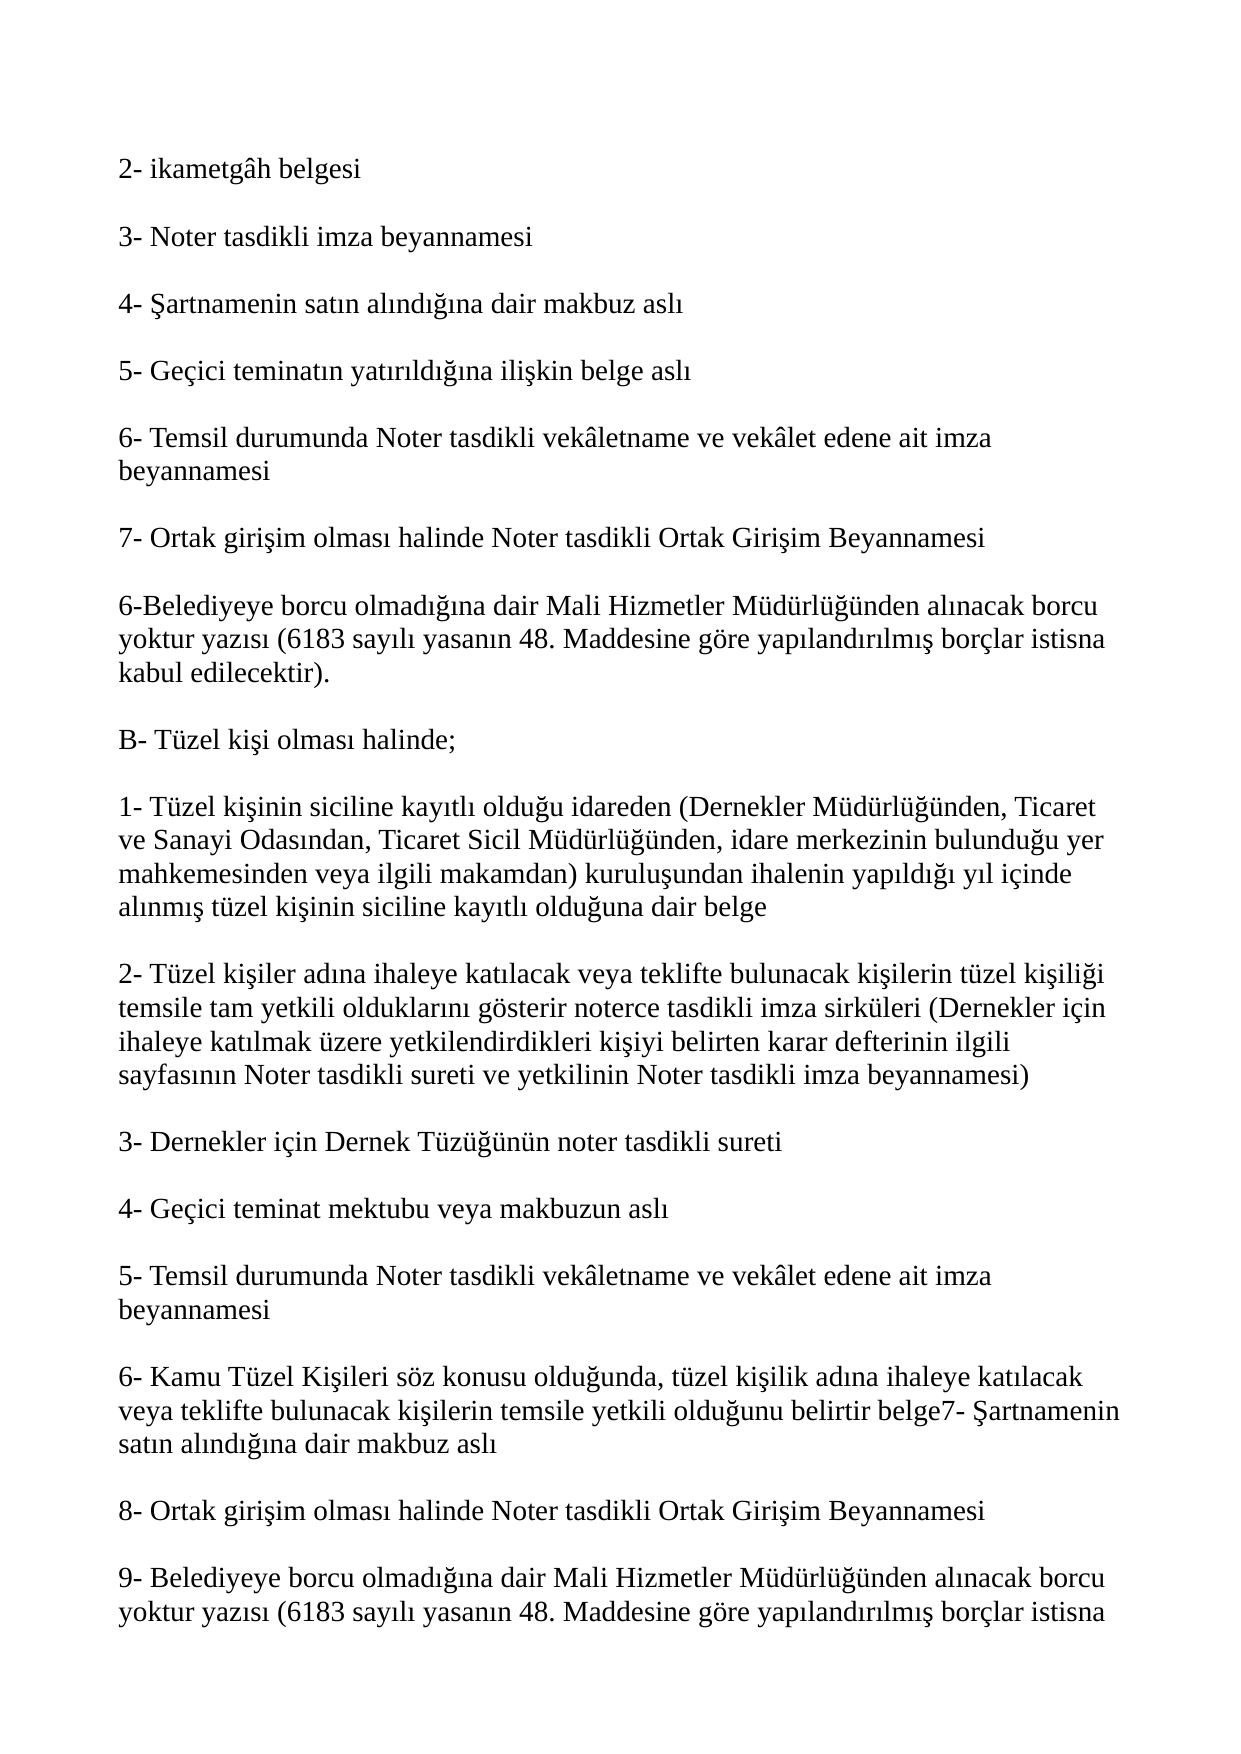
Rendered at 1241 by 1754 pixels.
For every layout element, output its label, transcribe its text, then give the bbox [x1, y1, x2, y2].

text 6- Temsil durumunda Noter tasdikli vekâletname ve vekâlet edene ait imza beyannamesi [118, 420, 1122, 487]
text 2- ikametgâh belgesi [118, 152, 1122, 185]
text 3- Noter tasdikli imza beyannamesi [118, 219, 1122, 252]
text 4- Geçici teminat mektubu veya makbuzun aslı [118, 1191, 1122, 1225]
text 2- Tüzel kişiler adına ihaleye katılacak veya teklifte bulunacak kişilerin tüzel kişiliği temsile tam yetkili olduklarını gösterir noterce tasdikli imza sirküleri (Dernekler için ihaleye katılmak üzere yetkilendirdikleri kişiyi belirten karar defterinin ilgili sayfasının Noter tasdikli sureti ve yetkilinin Noter tasdikli imza beyannamesi) [118, 957, 1122, 1091]
text 1- Tüzel kişinin siciline kayıtlı olduğu idareden (Dernekler Müdürlüğünden, Ticaret ve Sanayi Odasından, Ticaret Sicil Müdürlüğünden, idare merkezinin bulunduğu yer mahkemesinden veya ilgili makamdan) kuruluşundan ihalenin yapıldığı yıl içinde alınmış tüzel kişinin siciline kayıtlı olduğuna dair belge [118, 789, 1122, 923]
text 9- Belediyeye borcu olmadığına dair Mali Hizmetler Müdürlüğünden alınacak borcu yoktur yazısı (6183 sayılı yasanın 48. Maddesine göre yapılandırılmış borçlar istisna [118, 1560, 1122, 1627]
text B- Tüzel kişi olması halinde; [118, 722, 1122, 755]
text 3- Dernekler için Dernek Tüzüğünün noter tasdikli sureti [118, 1124, 1122, 1158]
text 6- Kamu Tüzel Kişileri söz konusu olduğunda, tüzel kişilik adına ihaleye katılacak veya teklifte bulunacak kişilerin temsile yetkili olduğunu belirtir belge7- Şartnamenin satın alındığına dair makbuz aslı [118, 1359, 1122, 1460]
text 8- Ortak girişim olması halinde Noter tasdikli Ortak Girişim Beyannamesi [118, 1493, 1122, 1527]
text 7- Ortak girişim olması halinde Noter tasdikli Ortak Girişim Beyannamesi [118, 521, 1122, 554]
text 5- Temsil durumunda Noter tasdikli vekâletname ve vekâlet edene ait imza beyannamesi [118, 1258, 1122, 1326]
text 5- Geçici teminatın yatırıldığına ilişkin belge aslı [118, 353, 1122, 386]
text 6-Belediyeye borcu olmadığına dair Mali Hizmetler Müdürlüğünden alınacak borcu yoktur yazısı (6183 sayılı yasanın 48. Maddesine göre yapılandırılmış borçlar istisna kabul edilecektir). [118, 588, 1122, 688]
text 4- Şartnamenin satın alındığına dair makbuz aslı [118, 286, 1122, 319]
